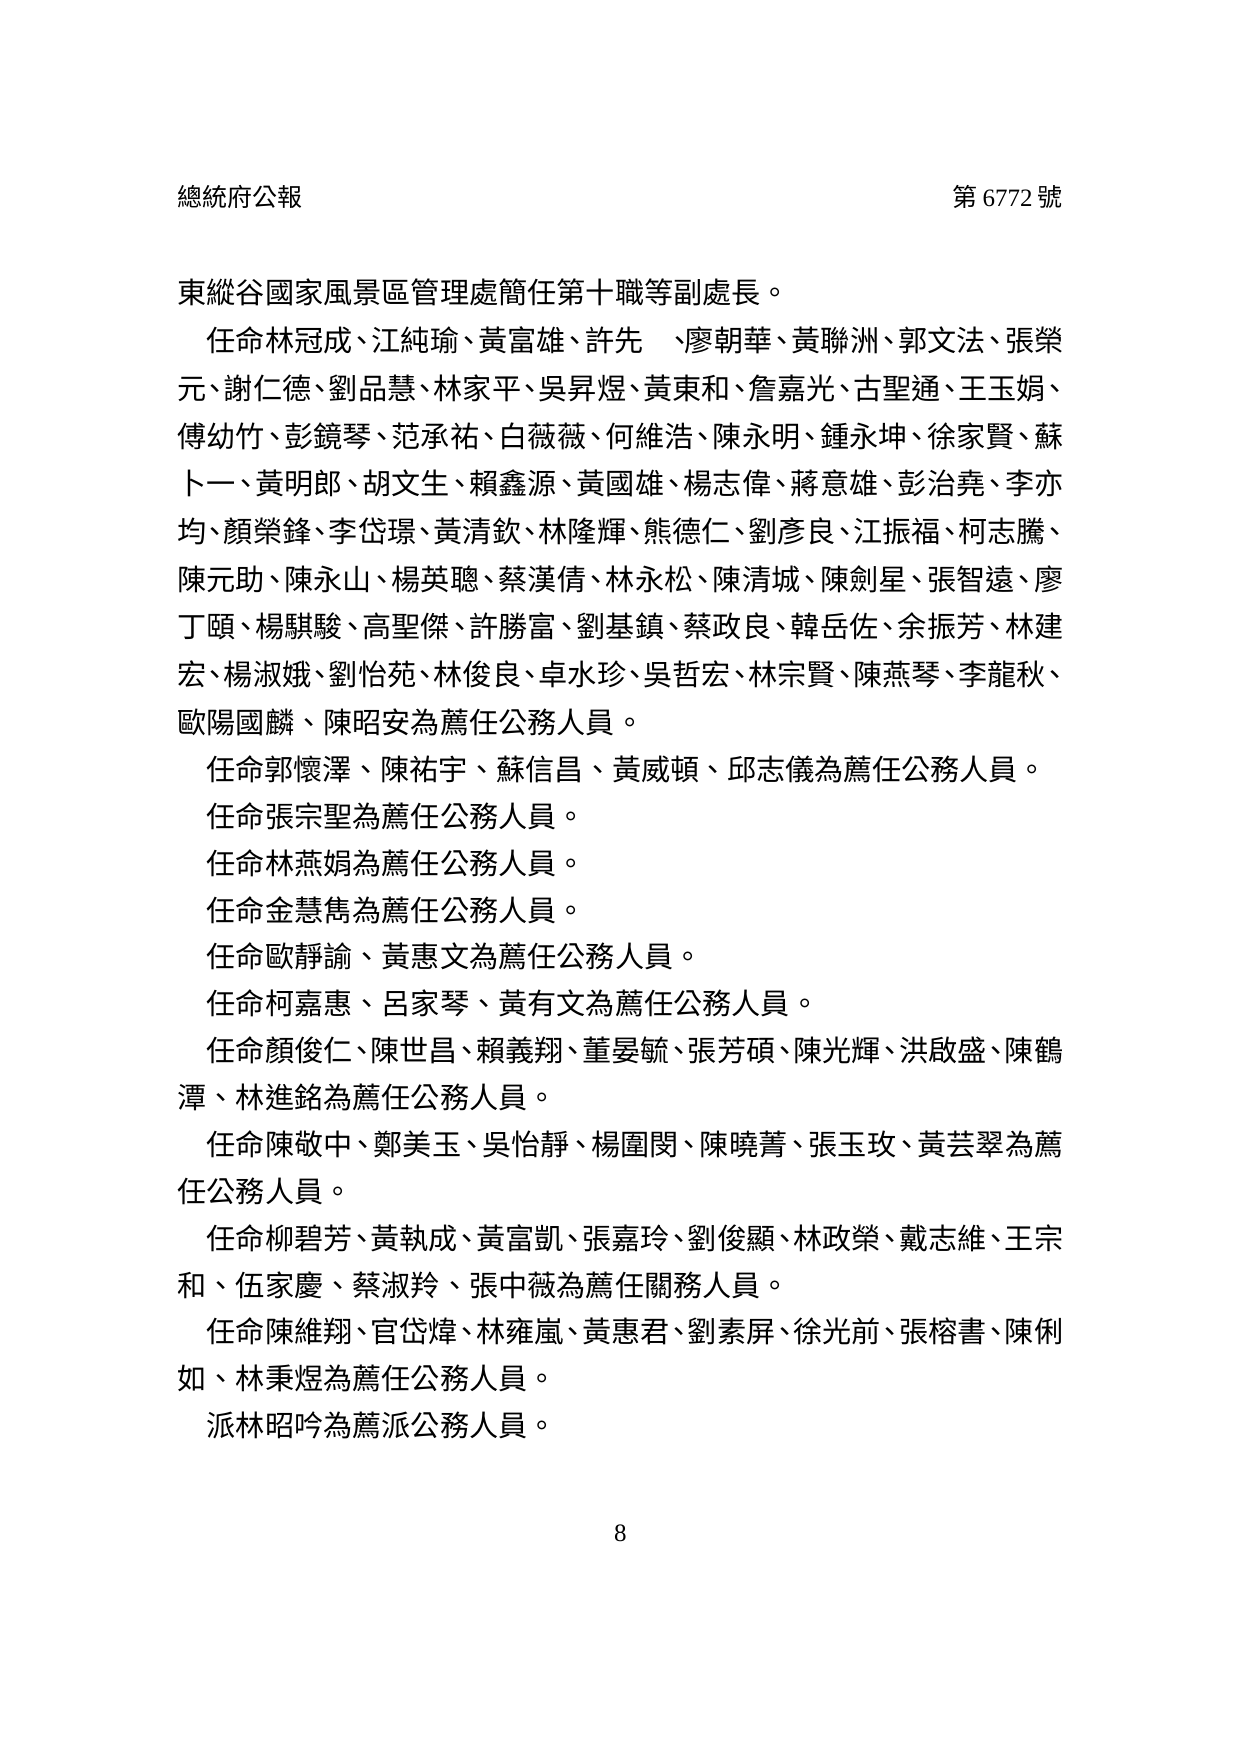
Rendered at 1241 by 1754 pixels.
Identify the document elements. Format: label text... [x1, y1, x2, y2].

text 任命林燕娟為薦任公務人員。 [177, 837, 1063, 883]
text 派林昭吟為薦派公務人員。 [177, 1399, 1063, 1446]
text 東縱谷國家風景區管理處簡任第十職等副處長。 [177, 266, 1063, 313]
text 任命柳碧芳、黃執成、黃富凱、張嘉玲、劉俊顯、林政榮、戴志維、王宗和、伍家慶、蔡淑羚、張中薇為薦任關務人員。 [177, 1212, 1063, 1305]
text 任命金慧雋為薦任公務人員。 [177, 883, 1063, 930]
text 任命歐靜諭、黃惠文為薦任公務人員。 [177, 930, 1063, 977]
text 任命顏俊仁、陳世昌、賴義翔、董晏毓、張芳碩、陳光輝、洪啟盛、陳鶴潭、林進銘為薦任公務人員。 [177, 1024, 1063, 1118]
text 任命陳敬中、鄭美玉、吳怡靜、楊圍閔、陳曉菁、張玉玫、黃芸翠為薦任公務人員。 [177, 1118, 1063, 1212]
text 任命林冠成、江純瑜、黃富雄、許先、廖朝華、黃聯洲、郭文法、張榮元、謝仁德、劉品慧、林家平、吳昇煜、黃東和、詹嘉光、古聖通、王玉娟、傅幼竹、彭鏡琴、范承祐、白薇薇、何維浩、陳永明、鍾永坤、徐家賢、蘇卜一、黃明郎、胡文生、賴鑫源、黃國雄、楊志偉、蔣意雄、彭治堯、李亦均、顏榮鋒、李岱璟、黃清欽、林隆輝、熊德仁、劉彥良、江振福、柯志騰、陳元助、陳永山、楊英聰、蔡漢倩、林永松、陳清城、陳劍星、張智遠、廖丁頤、楊騏駿、高聖傑、許勝富、劉基鎮、蔡政良、韓岳佐、余振芳、林建宏、楊淑娥、劉怡苑、林俊良、卓水珍、吳哲宏、林宗賢、陳燕琴、李龍秋、歐陽國麟、陳昭安為薦任公務人員。 [177, 313, 1063, 743]
text 任命張宗聖為薦任公務人員。 [177, 790, 1063, 837]
text 任命郭懷澤、陳祐宇、蘇信昌、黃威頓、邱志儀為薦任公務人員。 [177, 743, 1063, 790]
text 任命陳維翔、官岱煒、林雍嵐、黃惠君、劉素屏、徐光前、張榕書、陳俐如、林秉煜為薦任公務人員。 [177, 1305, 1063, 1399]
text 任命柯嘉惠、呂家琴、黃有文為薦任公務人員。 [177, 977, 1063, 1024]
